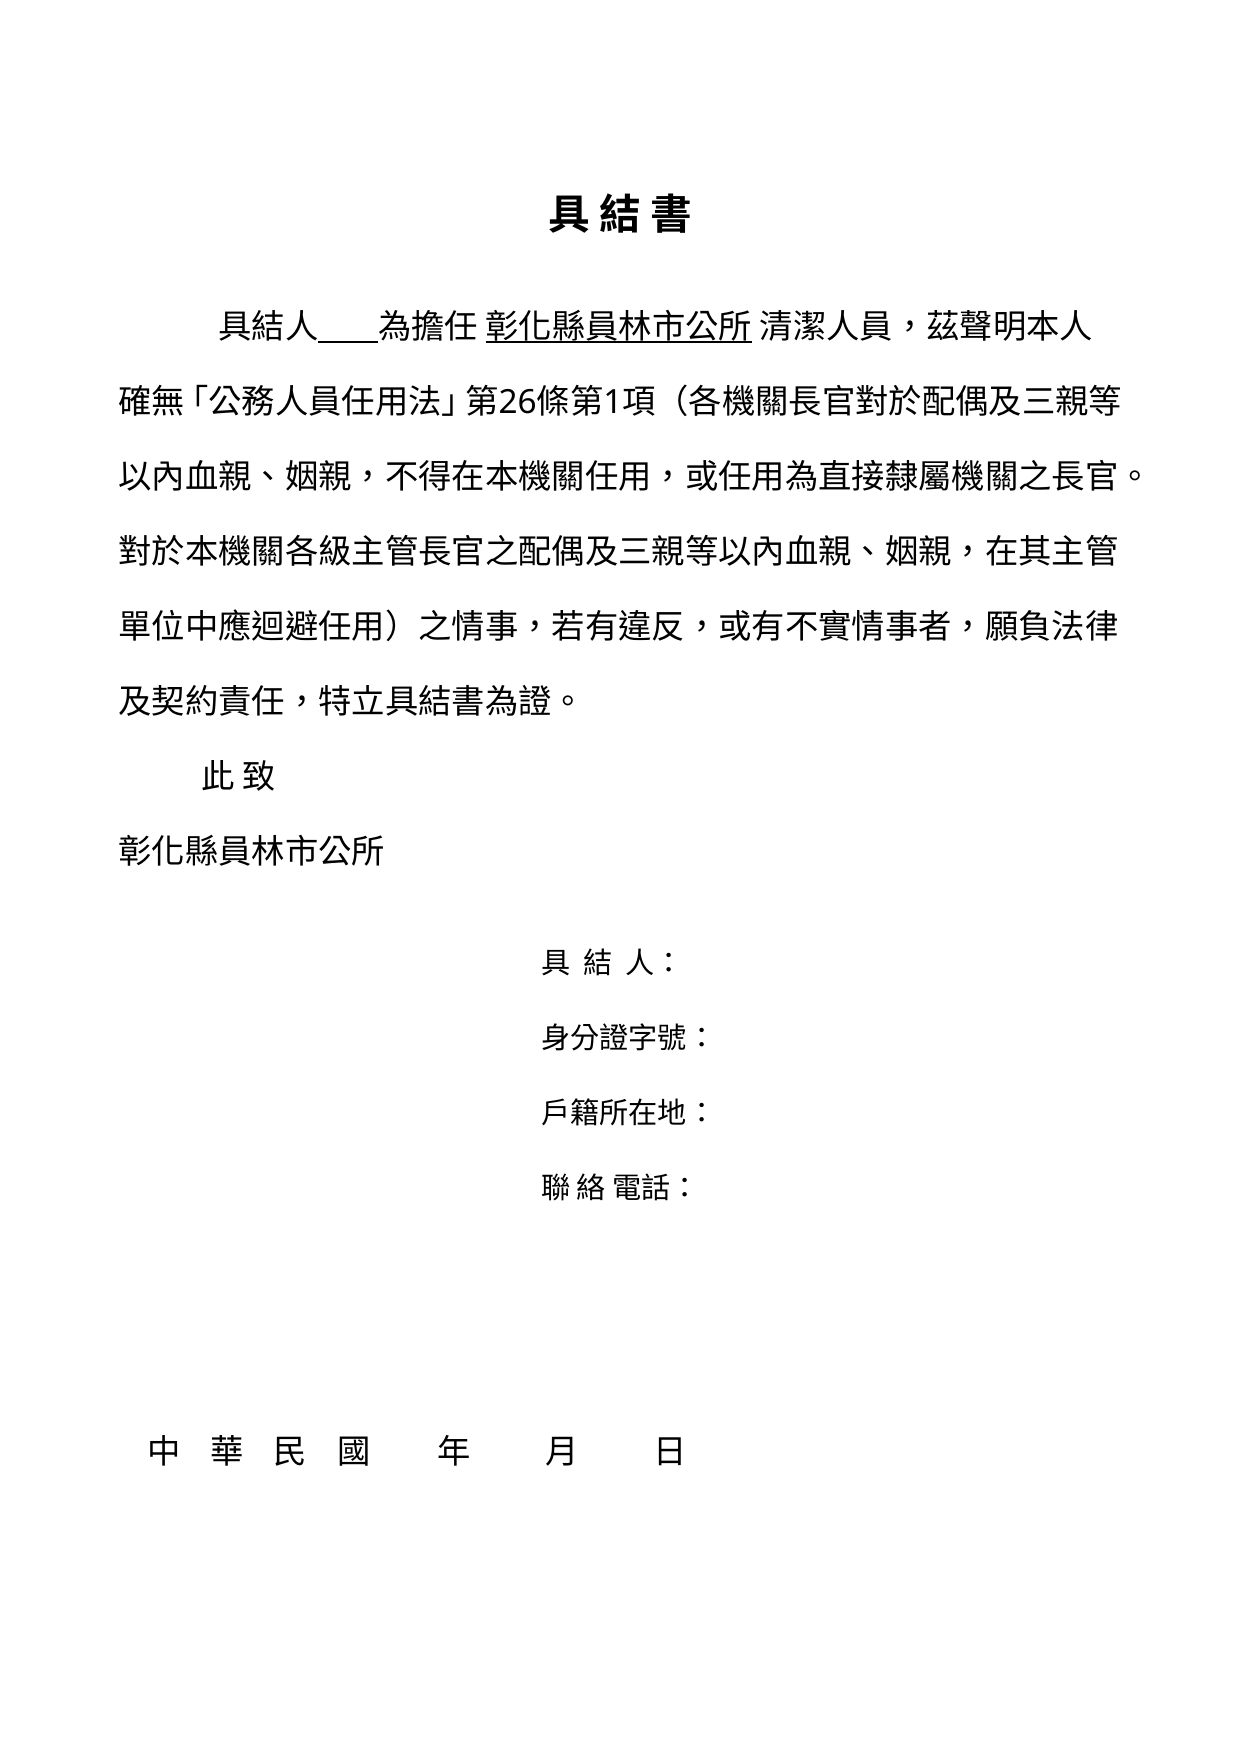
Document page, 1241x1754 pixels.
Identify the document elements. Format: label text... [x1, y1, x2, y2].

text 此 致 [118, 736, 1122, 811]
text 彰化縣員林市公所 [118, 811, 1122, 886]
text 具結人 為擔任 彰化縣員林市公所 清潔人員，茲聲明本人確無「公務人員任用法」第26條第1項（各機關長官對於配偶及三親等以內血親、姻親，不得在本機關任用，或任用為直接隸屬機關之長官。對於本機關各級主管長官之配偶及三親等以內血親、姻親，在其主管單位中應迴避任用）之情事，若有違反，或有不實情事者，願負法律及契約責任，特立具結書為證。 [118, 286, 1122, 736]
text 身分證字號： [118, 999, 1122, 1074]
text 聯 絡 電話： [118, 1149, 1122, 1224]
text 中 華 民 國 年 月 日 [147, 1411, 1122, 1486]
text 具 結 人： [118, 924, 1122, 999]
text 具 結 書 [118, 174, 1122, 249]
text 戶籍所在地： [118, 1074, 1122, 1149]
